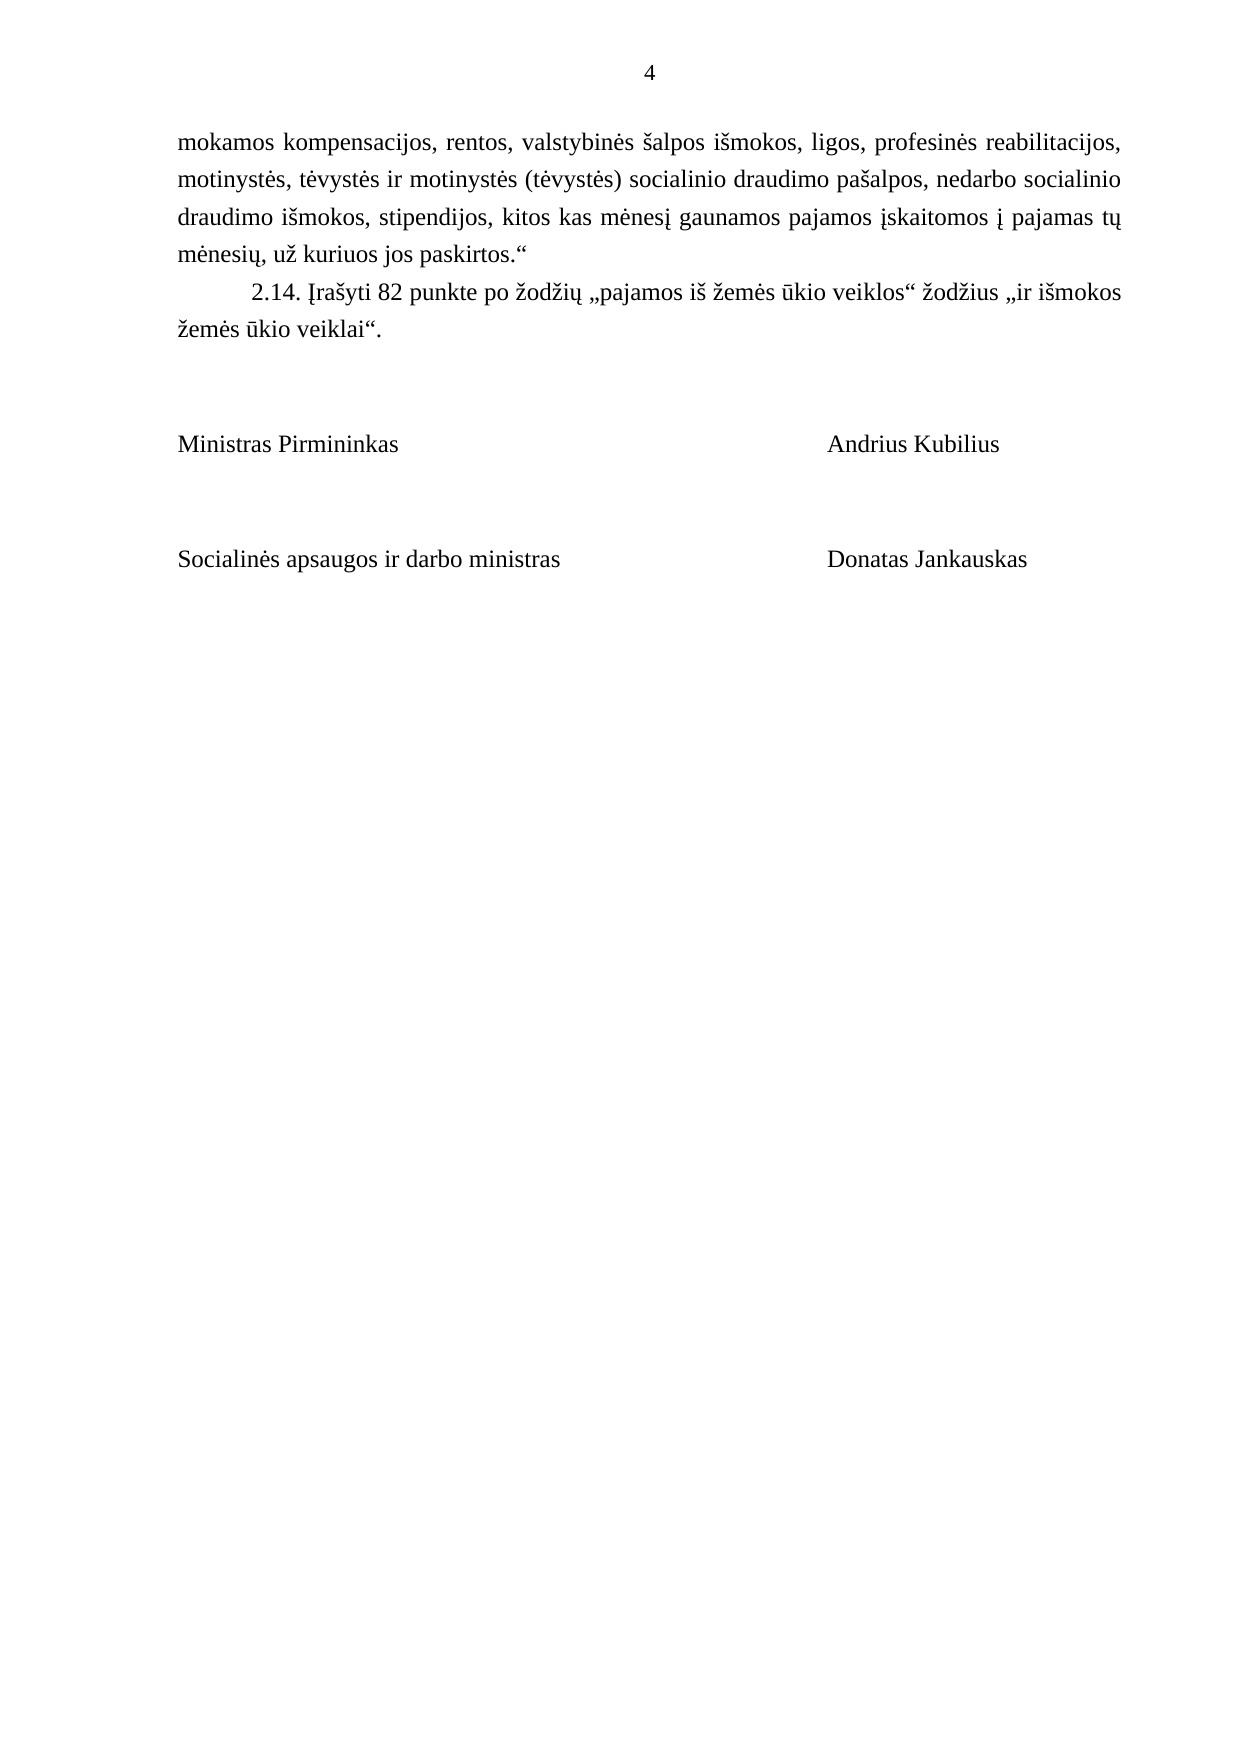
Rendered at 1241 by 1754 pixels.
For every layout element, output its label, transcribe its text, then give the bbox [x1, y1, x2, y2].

text Ministras Pirmininkas Andrius Kubilius [177, 429, 1122, 458]
text 2.14. Įrašyti 82 punkte po žodžių „pajamos iš žemės ūkio veiklos“ žodžius „ir išmokos žemės ūkio veiklai“. [177, 268, 1122, 343]
text mokamos kompensacijos, rentos, valstybinės šalpos išmokos, ligos, profesinės reabilitacijos, motinystės, tėvystės ir motinystės (tėvystės) socialinio draudimo pašalpos, nedarbo socialinio draudimo išmokos, stipendijos, kitos kas mėnesį gaunamos pajamos įskaitomos į pajamas tų mėnesių, už kuriuos jos paskirtos.“ [177, 118, 1122, 268]
text Socialinės apsaugos ir darbo ministras Donatas Jankauskas [177, 544, 1122, 573]
